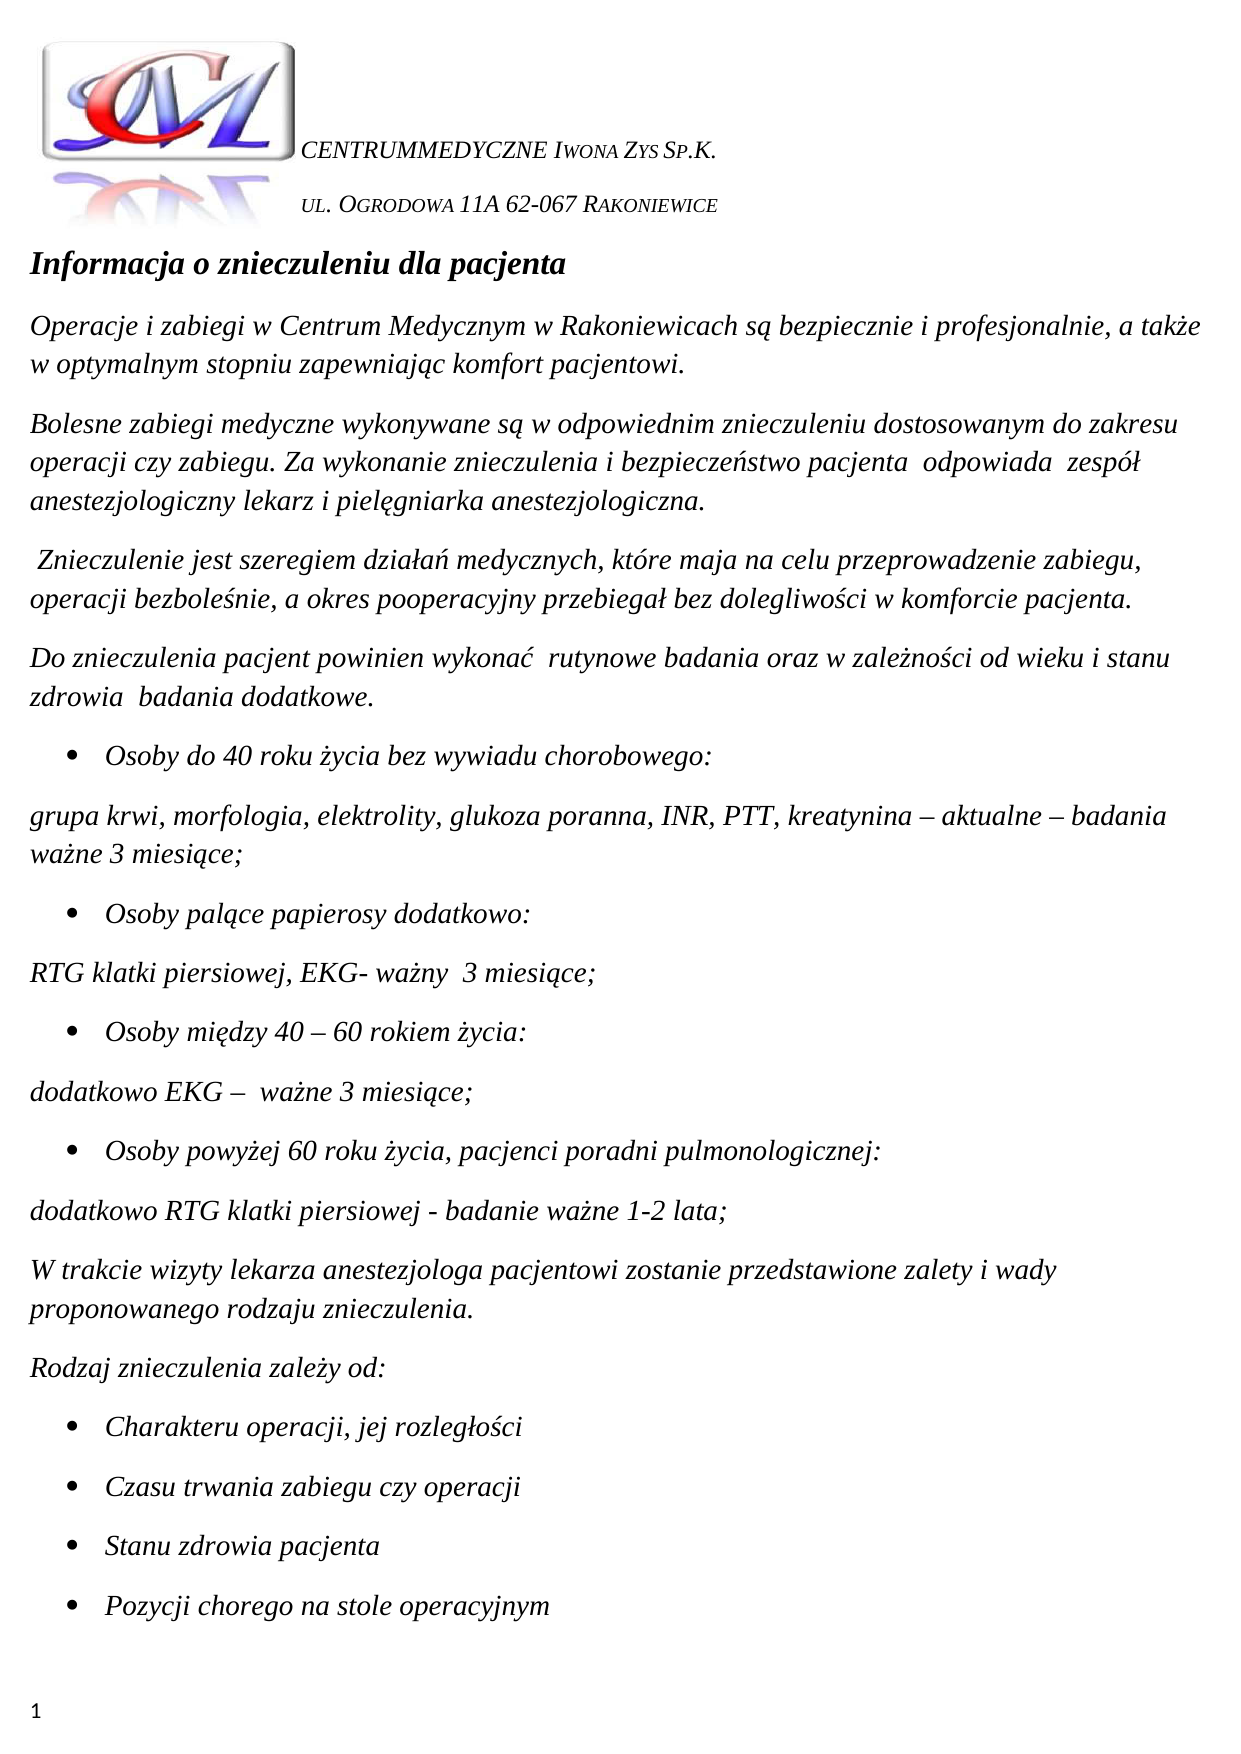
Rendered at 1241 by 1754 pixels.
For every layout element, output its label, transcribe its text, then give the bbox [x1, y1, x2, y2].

text W trakcie wizyty lekarza anestezjologa pacjentowi zostanie przedstawione zalety i wady proponowanego rodzaju znieczulenia. [29, 1252, 1211, 1324]
text Znieczulenie jest szeregiem działań medycznych, które maja na celu przeprowadzenie zabiegu, operacji bezboleśnie, a okres pooperacyjny przebiegał bez dolegliwości w komforcie pacjenta. [29, 542, 1211, 614]
text RTG klatki piersiowej, EKG- ważny 3 miesiące; [29, 955, 1211, 989]
list Pozycji chorego na stole operacyjnym [67, 1588, 1211, 1622]
text dodatkowo RTG klatki piersiowej - badanie ważne 1-2 lata; [29, 1193, 1211, 1226]
list Stanu zdrowia pacjenta [67, 1528, 1211, 1562]
text dodatkowo EKG – ważne 3 miesiące; [29, 1074, 1211, 1108]
text Do znieczulenia pacjent powinien wykonać rutynowe badania oraz w zależności od wieku i stanu zdrowia badania dodatkowe. [29, 640, 1211, 712]
list Osoby między 40 – 60 rokiem życia: [67, 1014, 1211, 1048]
list Osoby powyżej 60 roku życia, pacjenci poradni pulmonologicznej: [67, 1133, 1211, 1167]
text Rodzaj znieczulenia zależy od: [29, 1350, 1211, 1384]
list Czasu trwania zabiegu czy operacji [67, 1469, 1211, 1503]
text grupa krwi, morfologia, elektrolity, glukoza poranna, INR, PTT, kreatynina – aktualne – badania ważne 3 miesiące; [29, 798, 1211, 870]
list Osoby do 40 roku życia bez wywiadu chorobowego: [67, 738, 1211, 772]
text Operacje i zabiegi w Centrum Medycznym w Rakoniewicach są bezpiecznie i profesjonalnie, a także w optymalnym stopniu zapewniając komfort pacjentowi. [29, 308, 1211, 380]
text Bolesne zabiegi medyczne wykonywane są w odpowiednim znieczuleniu dostosowanym do zakresu operacji czy zabiegu. Za wykonanie znieczulenia i bezpieczeństwo pacjenta odpowiada zespół anestezjologiczny lekarz i pielęgniarka anestezjologiczna. [29, 406, 1211, 517]
text CENTRUMMEDYCZNE IWONA ZYS SP.K. [301, 136, 1211, 164]
text Informacja o znieczuleniu dla pacjenta [29, 243, 1211, 282]
list Charakteru operacji, jej rozległości [67, 1409, 1211, 1443]
list Osoby palące papierosy dodatkowo: [67, 896, 1211, 929]
text UL. OGRODOWA 11A 62-067 RAKONIEWICE [301, 189, 1211, 218]
